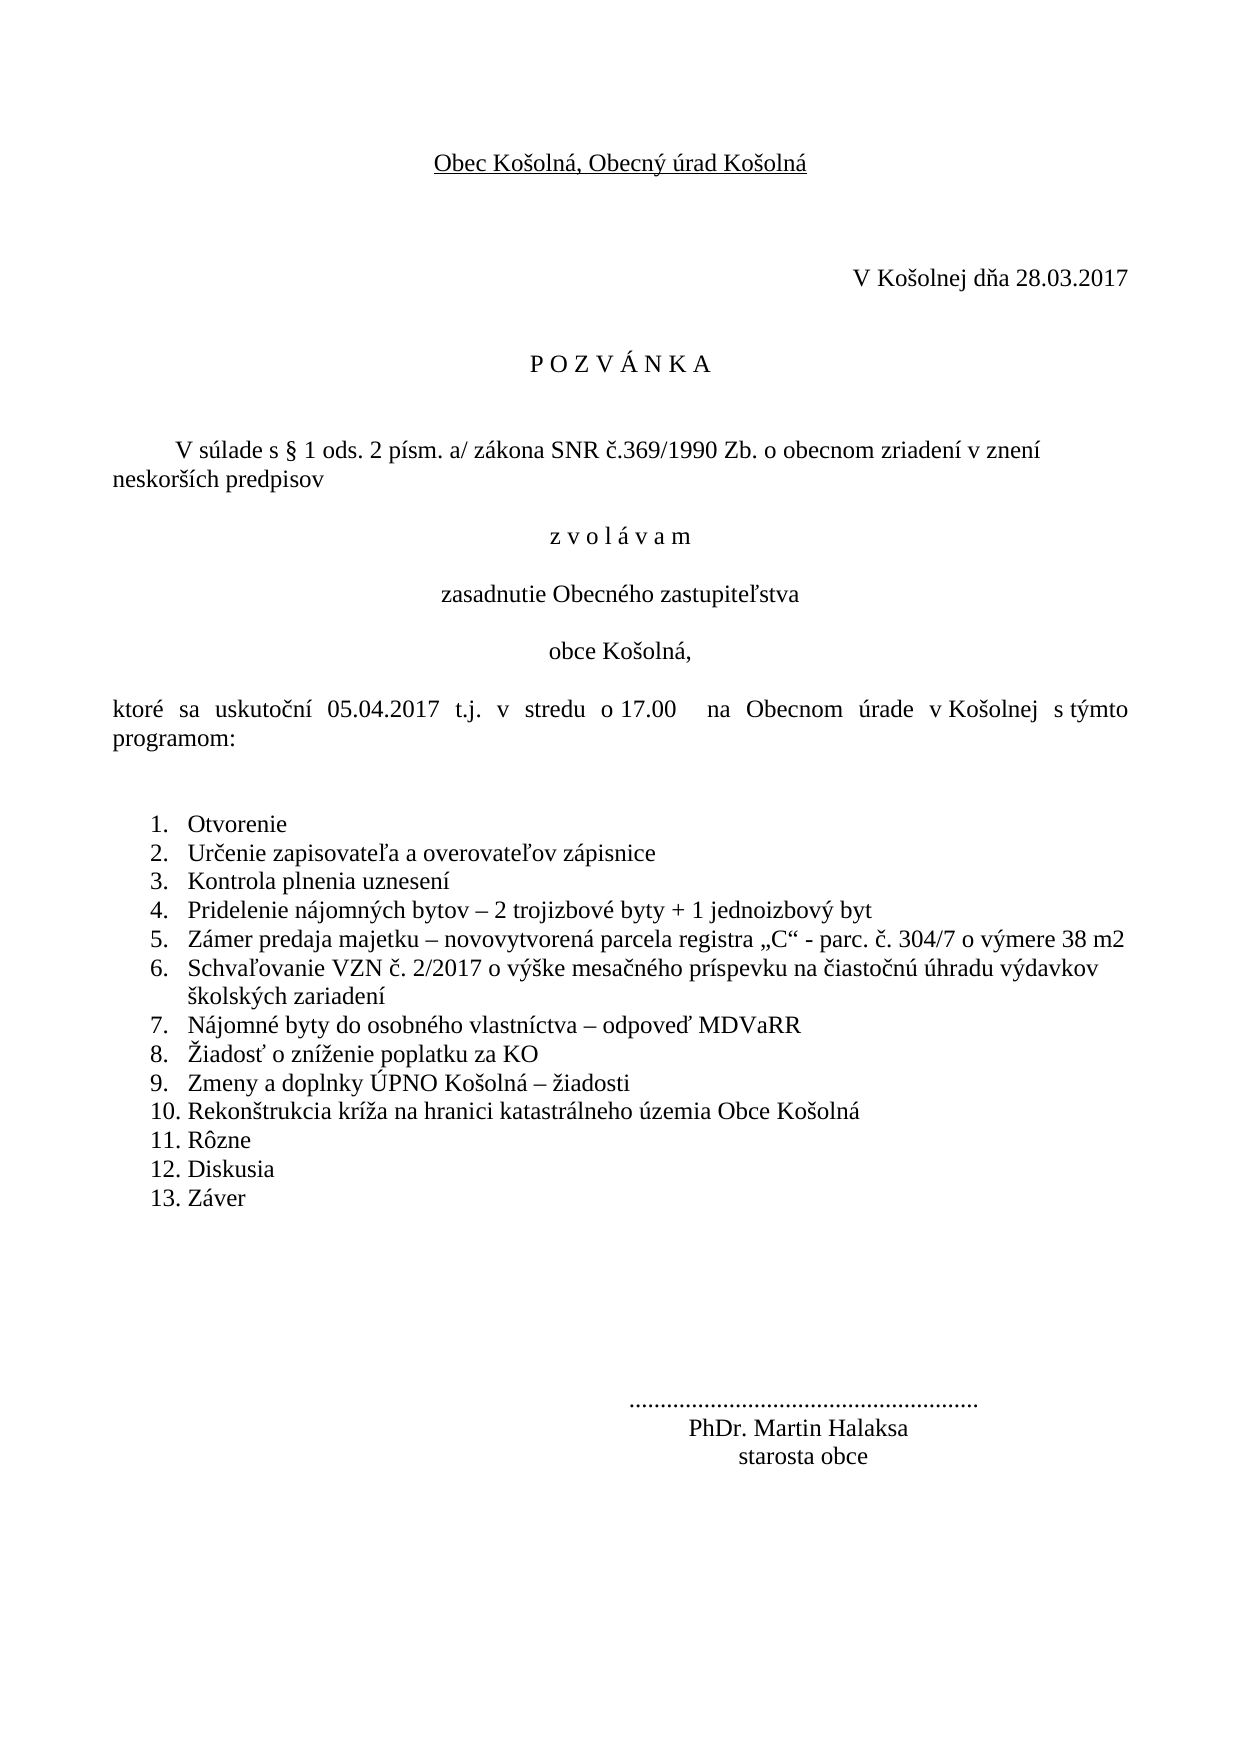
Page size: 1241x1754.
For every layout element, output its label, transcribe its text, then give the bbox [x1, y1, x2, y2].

text V súlade s § 1 ods. 2 písm. a/ zákona SNR č.369/1990 Zb. o obecnom zriadení v znení neskorších predpisov [112, 435, 1128, 493]
text ........................................................ [112, 1384, 1128, 1413]
subtitle Obec Košolná, Obecný úrad Košolná [112, 148, 1128, 176]
text zasadnutie Obecného zastupiteľstva [112, 579, 1128, 608]
list Rekonštrukcia kríža na hranici katastrálneho územia Obce Košolná [150, 1096, 1128, 1125]
text PhDr. Martin Halaksa [112, 1413, 1128, 1441]
text ktoré sa uskutoční 05.04.2017 t.j. v stredu o 17.00 na Obecnom úrade v Košolnej s týmto programom: [112, 694, 1128, 751]
list Zámer predaja majetku – novovytvorená parcela registra „C“ - parc. č. 304/7 o výmere 38 m2 [150, 924, 1128, 953]
list Zmeny a doplnky ÚPNO Košolná – žiadosti [150, 1068, 1128, 1096]
list Záver [150, 1183, 1128, 1211]
list Diskusia [150, 1154, 1128, 1183]
list Pridelenie nájomných bytov – 2 trojizbové byty + 1 jednoizbový byt [150, 895, 1128, 924]
list Nájomné byty do osobného vlastníctva – odpoveď MDVaRR [150, 1010, 1128, 1039]
text z v o l á v a m [112, 521, 1128, 550]
list Kontrola plnenia uznesení [150, 866, 1128, 895]
list Žiadosť o zníženie poplatku za KO [150, 1039, 1128, 1068]
text starosta obce [112, 1441, 1128, 1470]
list Určenie zapisovateľa a overovateľov zápisnice [150, 838, 1128, 866]
list Otvorenie [150, 809, 1128, 838]
text P O Z V Á N K A [112, 349, 1128, 378]
list Schvaľovanie VZN č. 2/2017 o výške mesačného príspevku na čiastočnú úhradu výdavkov školských zariadení [150, 953, 1128, 1010]
list Rôzne [150, 1125, 1128, 1154]
text V Košolnej dňa 28.03.2017 [112, 263, 1128, 291]
text obce Košolná, [112, 636, 1128, 665]
